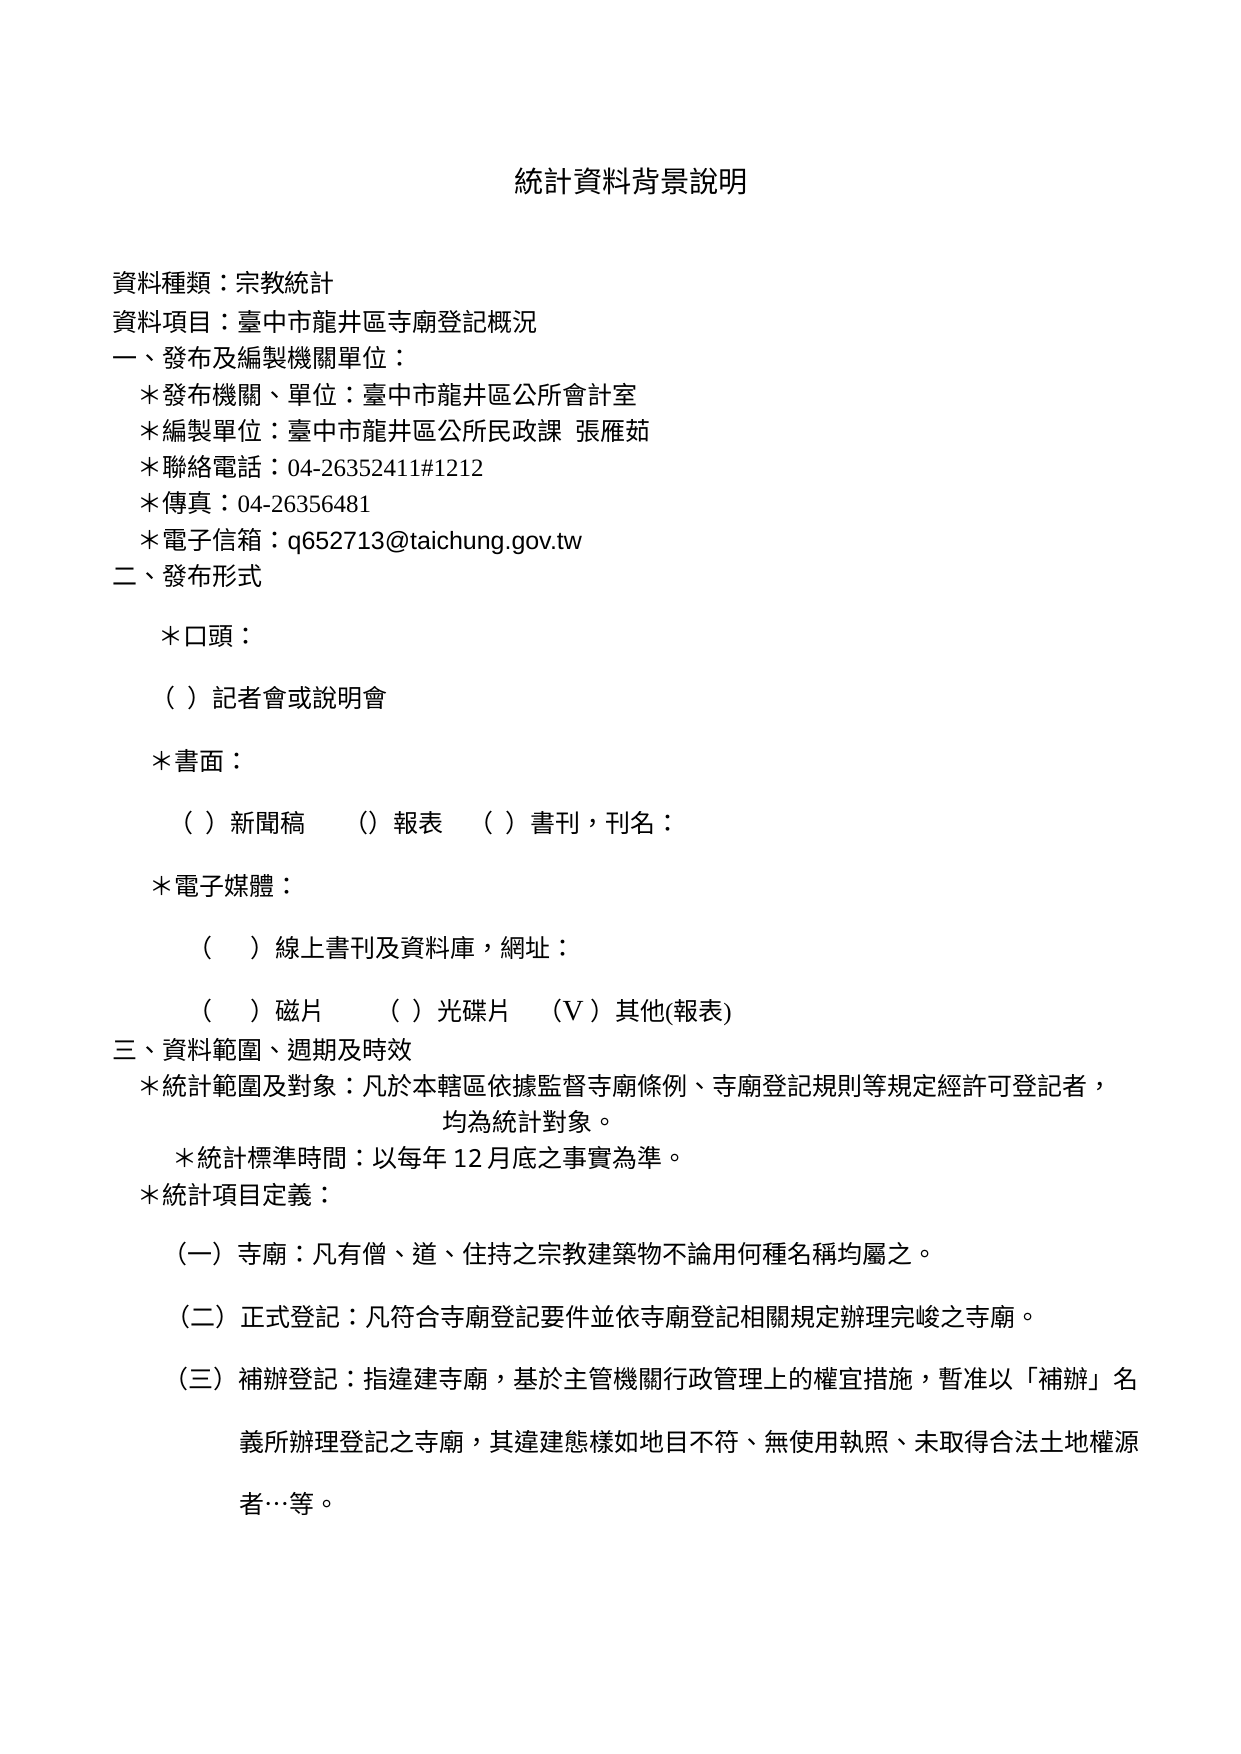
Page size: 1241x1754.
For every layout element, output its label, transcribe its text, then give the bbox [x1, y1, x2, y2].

text 資料種類：宗教統計 [112, 240, 1144, 303]
text （二）正式登記：凡符合寺廟登記要件並依寺廟登記相關規定辦理完峻之寺廟。 [113, 1274, 1144, 1336]
text ＊統計標準時間：以每年12月底之事實為準。 [112, 1139, 1144, 1175]
text （ ）記者會或說明會 [112, 655, 1144, 718]
text ＊發布機關、單位：臺中市龍井區公所會計室 [112, 375, 1144, 411]
text 二、發布形式 [112, 556, 1144, 593]
text （ ）新聞稿 （）報表 （ ）書刊，刊名： [143, 780, 1144, 843]
text ＊統計範圍及對象：凡於本轄區依據監督寺廟條例、寺廟登記規則等規定經許可登記者， [112, 1066, 1144, 1103]
text 一、發布及編製機關單位： [112, 339, 1144, 375]
text ＊書面： [143, 718, 1144, 780]
text ＊統計項目定義： [112, 1175, 1144, 1211]
text ＊電子信箱：q652713@taichung.gov.tw [112, 520, 1144, 556]
text （ ）線上書刊及資料庫，網址： [187, 905, 1144, 968]
text ＊電子媒體： [143, 843, 1144, 905]
text （一）寺廟：凡有僧、道、住持之宗教建築物不論用何種名稱均屬之。 [113, 1211, 1144, 1274]
text （三）補辦登記：指違建寺廟，基於主管機關行政管理上的權宜措施，暫准以「補辦」名義所辦理登記之寺廟，其違建態樣如地目不符、無使用執照、未取得合法土地權源者…等。 [164, 1336, 1144, 1524]
text 三、資料範圍、週期及時效 [112, 1030, 1144, 1066]
text ＊編製單位：臺中市龍井區公所民政課 張雁茹 [112, 411, 1144, 448]
text ＊傳真：04-26356481 [112, 484, 1144, 520]
text 均為統計對象。 [112, 1103, 1144, 1139]
text （ ）磁片 （ ）光碟片 （V ）其他(報表) [112, 968, 1178, 1030]
text 資料項目：臺中市龍井區寺廟登記概況 [112, 303, 1144, 339]
text 統計資料背景說明 [112, 158, 1144, 201]
text ＊聯絡電話：04-26352411#1212 [112, 448, 1144, 484]
text ＊口頭： [143, 593, 1144, 655]
